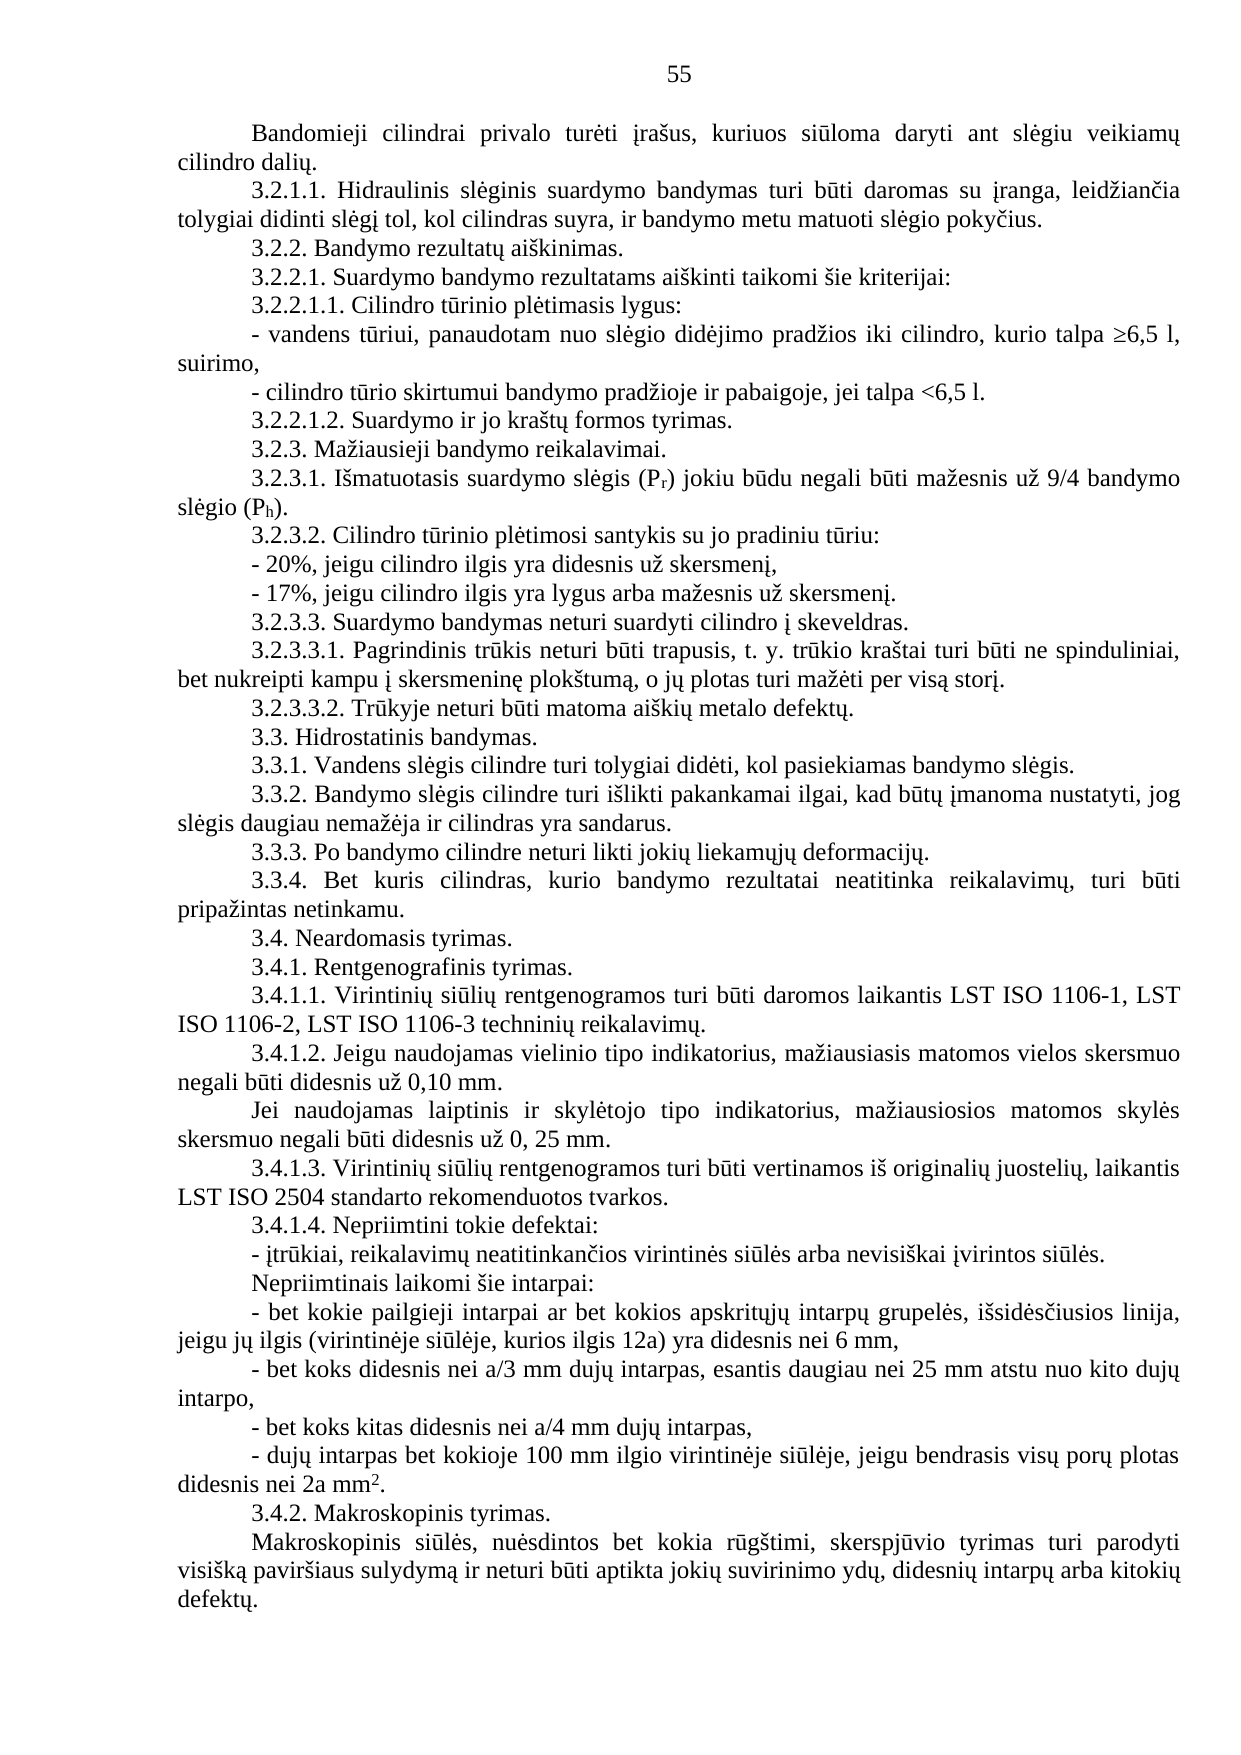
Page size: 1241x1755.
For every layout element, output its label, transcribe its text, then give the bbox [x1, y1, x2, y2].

text 3.2.1.1. Hidraulinis slėginis suardymo bandymas turi būti daromas su įranga, leidžiančia tolygiai didinti slėgį tol, kol cilindras suyra, ir bandymo metu matuoti slėgio pokyčius. [177, 176, 1181, 233]
text 3.4.1. Rentgenografinis tyrimas. [177, 952, 1181, 981]
text - 20%, jeigu cilindro ilgis yra didesnis už skersmenį, [177, 549, 1181, 578]
text 3.2.2.1.2. Suardymo ir jo kraštų formos tyrimas. [177, 406, 1181, 434]
text 3.3.3. Po bandymo cilindre neturi likti jokių liekamųjų deformacijų. [177, 837, 1181, 866]
text - bet koks kitas didesnis nei a/4 mm dujų intarpas, [177, 1412, 1181, 1441]
text 3.2.2.1. Suardymo bandymo rezultatams aiškinti taikomi šie kriterijai: [177, 262, 1181, 291]
text - bet kokie pailgieji intarpai ar bet kokios apskritųjų intarpų grupelės, išsidėsčiusios linija, jeigu jų ilgis (virintinėje siūlėje, kurios ilgis 12a) yra didesnis nei 6 mm, [177, 1297, 1181, 1354]
text 3.4.1.3. Virintinių siūlių rentgenogramos turi būti vertinamos iš originalių juostelių, laikantis LST ISO 2504 standarto rekomenduotos tvarkos. [177, 1153, 1181, 1211]
text 3.3.1. Vandens slėgis cilindre turi tolygiai didėti, kol pasiekiamas bandymo slėgis. [177, 751, 1181, 779]
text - 17%, jeigu cilindro ilgis yra lygus arba mažesnis už skersmenį. [177, 578, 1181, 607]
text 3.3. Hidrostatinis bandymas. [177, 722, 1181, 751]
text - bet koks didesnis nei a/3 mm dujų intarpas, esantis daugiau nei 25 mm atstu nuo kito dujų intarpo, [177, 1354, 1181, 1412]
text Jei naudojamas laiptinis ir skylėtojo tipo indikatorius, mažiausiosios matomos skylės skersmuo negali būti didesnis už 0, 25 mm. [177, 1096, 1181, 1153]
text - įtrūkiai, reikalavimų neatitinkančios virintinės siūlės arba nevisiškai įvirintos siūlės. [177, 1239, 1181, 1268]
text 3.2.2. Bandymo rezultatų aiškinimas. [177, 233, 1181, 262]
text 3.2.3.1. Išmatuotasis suardymo slėgis (Pr) jokiu būdu negali būti mažesnis už 9/4 bandymo slėgio (Ph). [177, 463, 1181, 521]
text 3.2.3. Mažiausieji bandymo reikalavimai. [177, 434, 1181, 463]
text 3.4. Neardomasis tyrimas. [177, 923, 1181, 952]
text Makroskopinis siūlės, nuėsdintos bet kokia rūgštimi, skerspjūvio tyrimas turi parodyti visišką paviršiaus sulydymą ir neturi būti aptikta jokių suvirinimo ydų, didesnių intarpų arba kitokių defektų. [177, 1527, 1181, 1613]
text 3.3.2. Bandymo slėgis cilindre turi išlikti pakankamai ilgai, kad būtų įmanoma nustatyti, jog slėgis daugiau nemažėja ir cilindras yra sandarus. [177, 779, 1181, 837]
text - vandens tūriui, panaudotam nuo slėgio didėjimo pradžios iki cilindro, kurio talpa ≥6,5 l, suirimo, [177, 319, 1181, 377]
text 3.2.3.3. Suardymo bandymas neturi suardyti cilindro į skeveldras. [177, 607, 1181, 636]
text 3.4.2. Makroskopinis tyrimas. [177, 1498, 1181, 1527]
text 3.2.2.1.1. Cilindro tūrinio plėtimasis lygus: [177, 291, 1181, 319]
text 3.2.3.2. Cilindro tūrinio plėtimosi santykis su jo pradiniu tūriu: [177, 521, 1181, 549]
text 3.3.4. Bet kuris cilindras, kurio bandymo rezultatai neatitinka reikalavimų, turi būti pripažintas netinkamu. [177, 866, 1181, 923]
text 3.4.1.1. Virintinių siūlių rentgenogramos turi būti daromos laikantis LST ISO 1106-1, LST ISO 1106-2, LST ISO 1106-3 techninių reikalavimų. [177, 981, 1181, 1038]
text 3.4.1.2. Jeigu naudojamas vielinio tipo indikatorius, mažiausiasis matomos vielos skersmuo negali būti didesnis už 0,10 mm. [177, 1038, 1181, 1096]
text Nepriimtinais laikomi šie intarpai: [177, 1268, 1181, 1297]
text - dujų intarpas bet kokioje 100 mm ilgio virintinėje siūlėje, jeigu bendrasis visų porų plotas didesnis nei 2a mm2. [177, 1441, 1181, 1498]
text - cilindro tūrio skirtumui bandymo pradžioje ir pabaigoje, jei talpa <6,5 l. [177, 377, 1181, 406]
text 3.2.3.3.1. Pagrindinis trūkis neturi būti trapusis, t. y. trūkio kraštai turi būti ne spinduliniai, bet nukreipti kampu į skersmeninę plokštumą, o jų plotas turi mažėti per visą storį. [177, 636, 1181, 693]
text Bandomieji cilindrai privalo turėti įrašus, kuriuos siūloma daryti ant slėgiu veikiamų cilindro dalių. [177, 118, 1181, 176]
text 3.4.1.4. Nepriimtini tokie defektai: [177, 1211, 1181, 1239]
text 3.2.3.3.2. Trūkyje neturi būti matoma aiškių metalo defektų. [177, 693, 1181, 722]
